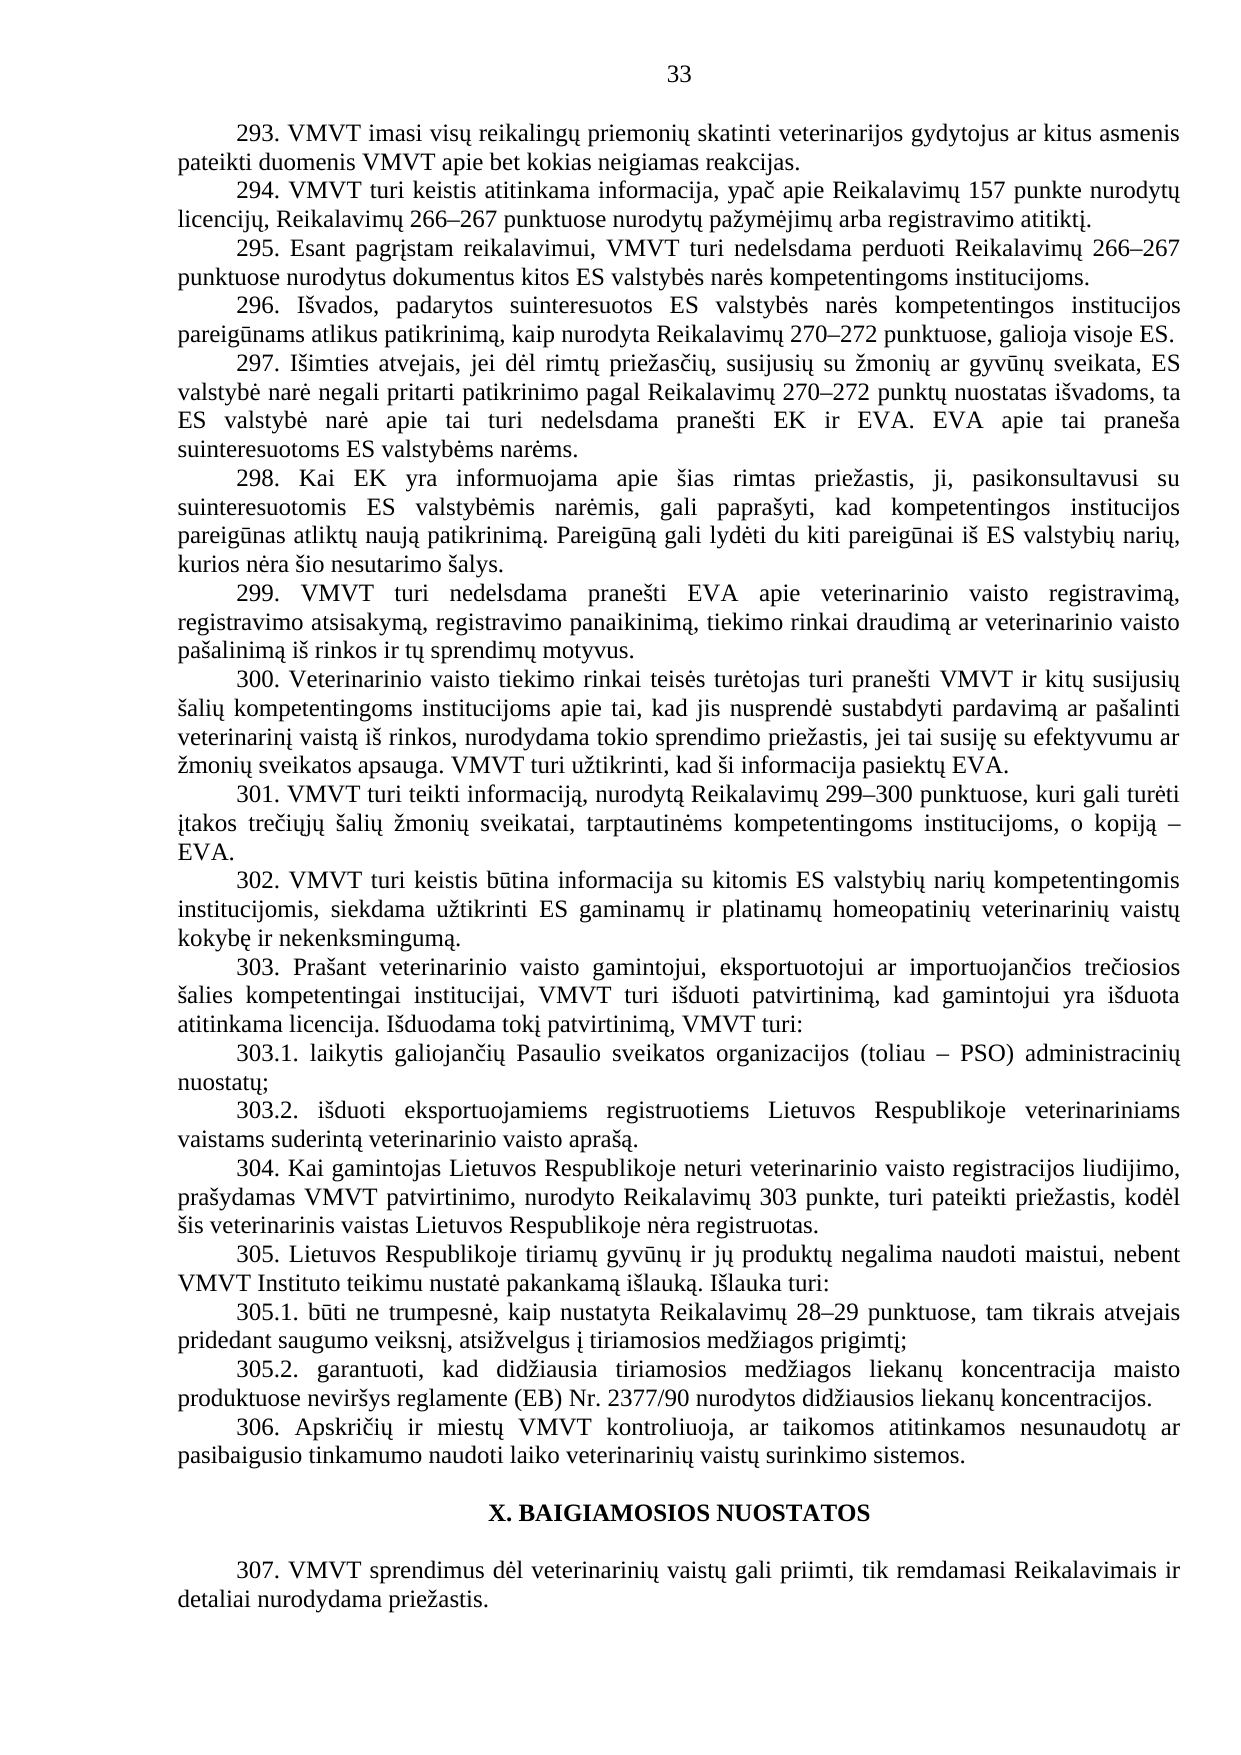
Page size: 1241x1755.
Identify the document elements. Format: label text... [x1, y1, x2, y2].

text 298. Kai EK yra informuojama apie šias rimtas priežastis, ji, pasikonsultavusi su suinteresuotomis ES valstybėmis narėmis, gali paprašyti, kad kompetentingos institucijos pareigūnas atliktų naują patikrinimą. Pareigūną gali lydėti du kiti pareigūnai iš ES valstybių narių, kurios nėra šio nesutarimo šalys. [177, 463, 1181, 578]
text 305. Lietuvos Respublikoje tiriamų gyvūnų ir jų produktų negalima naudoti maistui, nebent VMVT Instituto teikimu nustatė pakankamą išlauką. Išlauka turi: [177, 1239, 1181, 1297]
text 303.1. laikytis galiojančių Pasaulio sveikatos organizacijos (toliau – PSO) administracinių nuostatų; [177, 1038, 1181, 1096]
text 303. Prašant veterinarinio vaisto gamintojui, eksportuotojui ar importuojančios trečiosios šalies kompetentingai institucijai, VMVT turi išduoti patvirtinimą, kad gamintojui yra išduota atitinkama licencija. Išduodama tokį patvirtinimą, VMVT turi: [177, 952, 1181, 1038]
text 302. VMVT turi keistis būtina informacija su kitomis ES valstybių narių kompetentingomis institucijomis, siekdama užtikrinti ES gaminamų ir platinamų homeopatinių veterinarinių vaistų kokybę ir nekenksmingumą. [177, 866, 1181, 952]
text 304. Kai gamintojas Lietuvos Respublikoje neturi veterinarinio vaisto registracijos liudijimo, prašydamas VMVT patvirtinimo, nurodyto Reikalavimų 303 punkte, turi pateikti priežastis, kodėl šis veterinarinis vaistas Lietuvos Respublikoje nėra registruotas. [177, 1153, 1181, 1239]
text 294. VMVT turi keistis atitinkama informacija, ypač apie Reikalavimų 157 punkte nurodytų licencijų, Reikalavimų 266–267 punktuose nurodytų pažymėjimų arba registravimo atitiktį. [177, 176, 1181, 233]
text 306. Apskričių ir miestų VMVT kontroliuoja, ar taikomos atitinkamos nesunaudotų ar pasibaigusio tinkamumo naudoti laiko veterinarinių vaistų surinkimo sistemos. [177, 1412, 1181, 1469]
text 296. Išvados, padarytos suinteresuotos ES valstybės narės kompetentingos institucijos pareigūnams atlikus patikrinimą, kaip nurodyta Reikalavimų 270–272 punktuose, galioja visoje ES. [177, 291, 1181, 348]
text 307. VMVT sprendimus dėl veterinarinių vaistų gali priimti, tik remdamasi Reikalavimais ir detaliai nurodydama priežastis. [177, 1556, 1181, 1613]
text 297. Išimties atvejais, jei dėl rimtų priežasčių, susijusių su žmonių ar gyvūnų sveikata, ES valstybė narė negali pritarti patikrinimo pagal Reikalavimų 270–272 punktų nuostatas išvadoms, ta ES valstybė narė apie tai turi nedelsdama pranešti EK ir EVA. EVA apie tai praneša suinteresuotoms ES valstybėms narėms. [177, 348, 1181, 463]
text 293. VMVT imasi visų reikalingų priemonių skatinti veterinarijos gydytojus ar kitus asmenis pateikti duomenis VMVT apie bet kokias neigiamas reakcijas. [177, 118, 1181, 176]
text 305.2. garantuoti, kad didžiausia tiriamosios medžiagos liekanų koncentracija maisto produktuose neviršys reglamente (EB) Nr. 2377/90 nurodytos didžiausios liekanų koncentracijos. [177, 1354, 1181, 1412]
text 301. VMVT turi teikti informaciją, nurodytą Reikalavimų 299–300 punktuose, kuri gali turėti įtakos trečiųjų šalių žmonių sveikatai, tarptautinėms kompetentingoms institucijoms, o kopiją – EVA. [177, 779, 1181, 866]
text 299. VMVT turi nedelsdama pranešti EVA apie veterinarinio vaisto registravimą, registravimo atsisakymą, registravimo panaikinimą, tiekimo rinkai draudimą ar veterinarinio vaisto pašalinimą iš rinkos ir tų sprendimų motyvus. [177, 578, 1181, 664]
text X. BAIGIAMOSIOS NUOSTATOS [177, 1498, 1181, 1527]
text 305.1. būti ne trumpesnė, kaip nustatyta Reikalavimų 28–29 punktuose, tam tikrais atvejais pridedant saugumo veiksnį, atsižvelgus į tiriamosios medžiagos prigimtį; [177, 1297, 1181, 1354]
text 300. Veterinarinio vaisto tiekimo rinkai teisės turėtojas turi pranešti VMVT ir kitų susijusių šalių kompetentingoms institucijoms apie tai, kad jis nusprendė sustabdyti pardavimą ar pašalinti veterinarinį vaistą iš rinkos, nurodydama tokio sprendimo priežastis, jei tai susiję su efektyvumu ar žmonių sveikatos apsauga. VMVT turi užtikrinti, kad ši informacija pasiektų EVA. [177, 664, 1181, 779]
text 295. Esant pagrįstam reikalavimui, VMVT turi nedelsdama perduoti Reikalavimų 266–267 punktuose nurodytus dokumentus kitos ES valstybės narės kompetentingoms institucijoms. [177, 233, 1181, 291]
text 303.2. išduoti eksportuojamiems registruotiems Lietuvos Respublikoje veterinariniams vaistams suderintą veterinarinio vaisto aprašą. [177, 1096, 1181, 1153]
